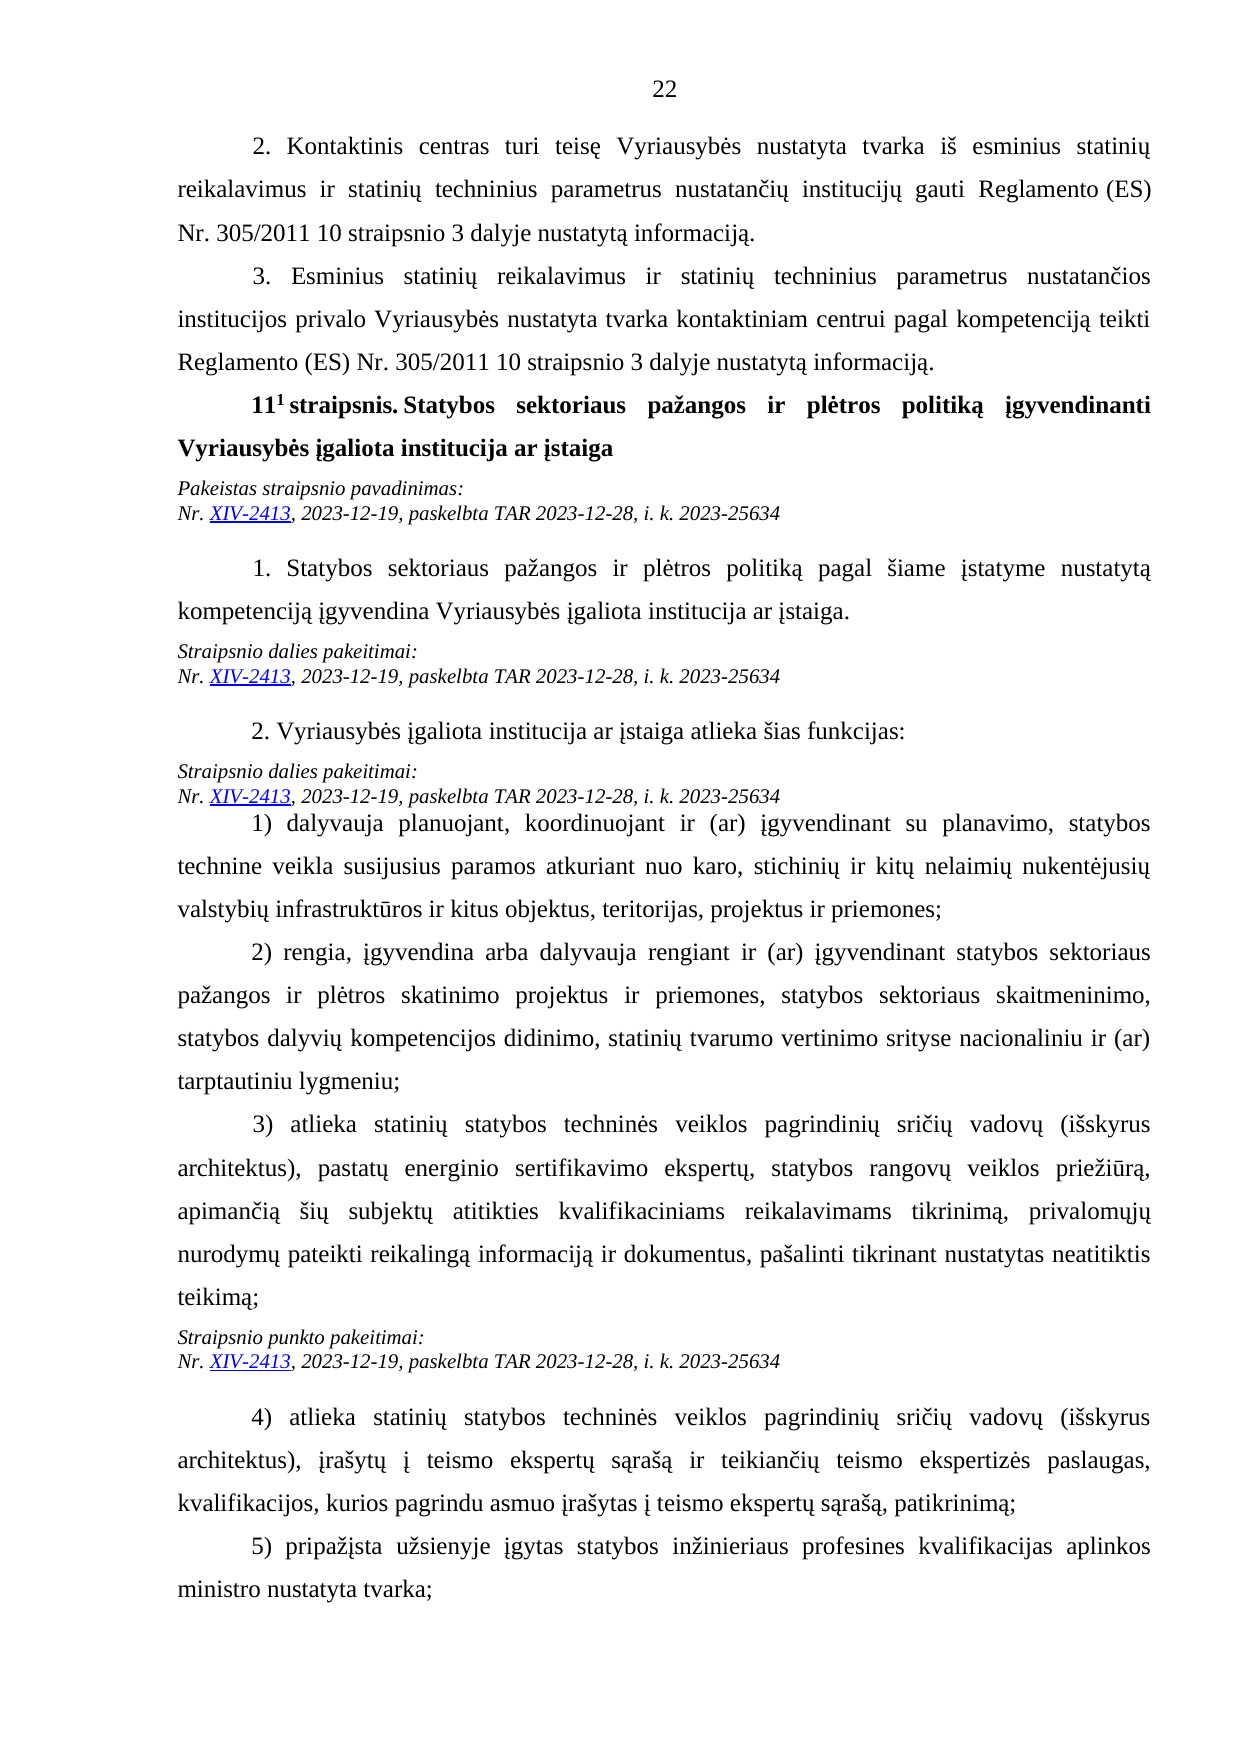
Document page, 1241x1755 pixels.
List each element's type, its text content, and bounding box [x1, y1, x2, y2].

text Straipsnio dalies pakeitimai: [177, 759, 1152, 783]
text 2. Vyriausybės įgaliota institucija ar įstaiga atlieka šias funkcijas: [177, 716, 1152, 745]
text Nr. XIV-2413, 2023-12-19, paskelbta TAR 2023-12-28, i. k. 2023-25634 [177, 500, 1152, 524]
text 111 straipsnis. Statybos sektoriaus pažangos ir plėtros politiką įgyvendinanti Vyriausybės įgaliota institucija ar įstaiga [177, 390, 1152, 462]
text 3. Esminius statinių reikalavimus ir statinių techninius parametrus nustatančios institucijos privalo Vyriausybės nustatyta tvarka kontaktiniam centrui pagal kompetenciją teikti Reglamento (ES) Nr. 305/2011 10 straipsnio 3 dalyje nustatytą informaciją. [177, 261, 1152, 376]
text 5) pripažįsta užsienyje įgytas statybos inžinieriaus profesines kvalifikacijas aplinkos ministro nustatyta tvarka; [177, 1531, 1152, 1603]
text 1) dalyvauja planuojant, koordinuojant ir (ar) įgyvendinant su planavimo, statybos technine veikla susijusius paramos atkuriant nuo karo, stichinių ir kitų nelaimių nukentėjusių valstybių infrastruktūros ir kitus objektus, teritorijas, projektus ir priemones; [177, 808, 1152, 923]
text 2) rengia, įgyvendina arba dalyvauja rengiant ir (ar) įgyvendinant statybos sektoriaus pažangos ir plėtros skatinimo projektus ir priemones, statybos sektoriaus skaitmeninimo, statybos dalyvių kompetencijos didinimo, statinių tvarumo vertinimo srityse nacionaliniu ir (ar) tarptautiniu lygmeniu; [177, 937, 1152, 1095]
text Nr. XIV-2413, 2023-12-19, paskelbta TAR 2023-12-28, i. k. 2023-25634 [177, 783, 1152, 808]
text 1. Statybos sektoriaus pažangos ir plėtros politiką pagal šiame įstatyme nustatytą kompetenciją įgyvendina Vyriausybės įgaliota institucija ar įstaiga. [177, 553, 1152, 625]
text 2. Kontaktinis centras turi teisę Vyriausybės nustatyta tvarka iš esminius statinių reikalavimus ir statinių techninius parametrus nustatančių institucijų gauti Reglamento (ES) Nr. 305/2011 10 straipsnio 3 dalyje nustatytą informaciją. [177, 131, 1152, 246]
text Straipsnio dalies pakeitimai: [177, 639, 1152, 663]
text Straipsnio punkto pakeitimai: [177, 1325, 1152, 1349]
text 3) atlieka statinių statybos techninės veiklos pagrindinių sričių vadovų (išskyrus architektus), pastatų energinio sertifikavimo ekspertų, statybos rangovų veiklos priežiūrą, apimančią šių subjektų atitikties kvalifikaciniams reikalavimams tikrinimą, privalomųjų nurodymų pateikti reikalingą informaciją ir dokumentus, pašalinti tikrinant nustatytas neatitiktis teikimą; [177, 1109, 1152, 1311]
text Pakeistas straipsnio pavadinimas: [177, 476, 1152, 500]
text 4) atlieka statinių statybos techninės veiklos pagrindinių sričių vadovų (išskyrus architektus), įrašytų į teismo ekspertų sąrašą ir teikiančių teismo ekspertizės paslaugas, kvalifikacijos, kurios pagrindu asmuo įrašytas į teismo ekspertų sąrašą, patikrinimą; [177, 1402, 1152, 1517]
text Nr. XIV-2413, 2023-12-19, paskelbta TAR 2023-12-28, i. k. 2023-25634 [177, 663, 1152, 688]
text Nr. XIV-2413, 2023-12-19, paskelbta TAR 2023-12-28, i. k. 2023-25634 [177, 1349, 1152, 1373]
